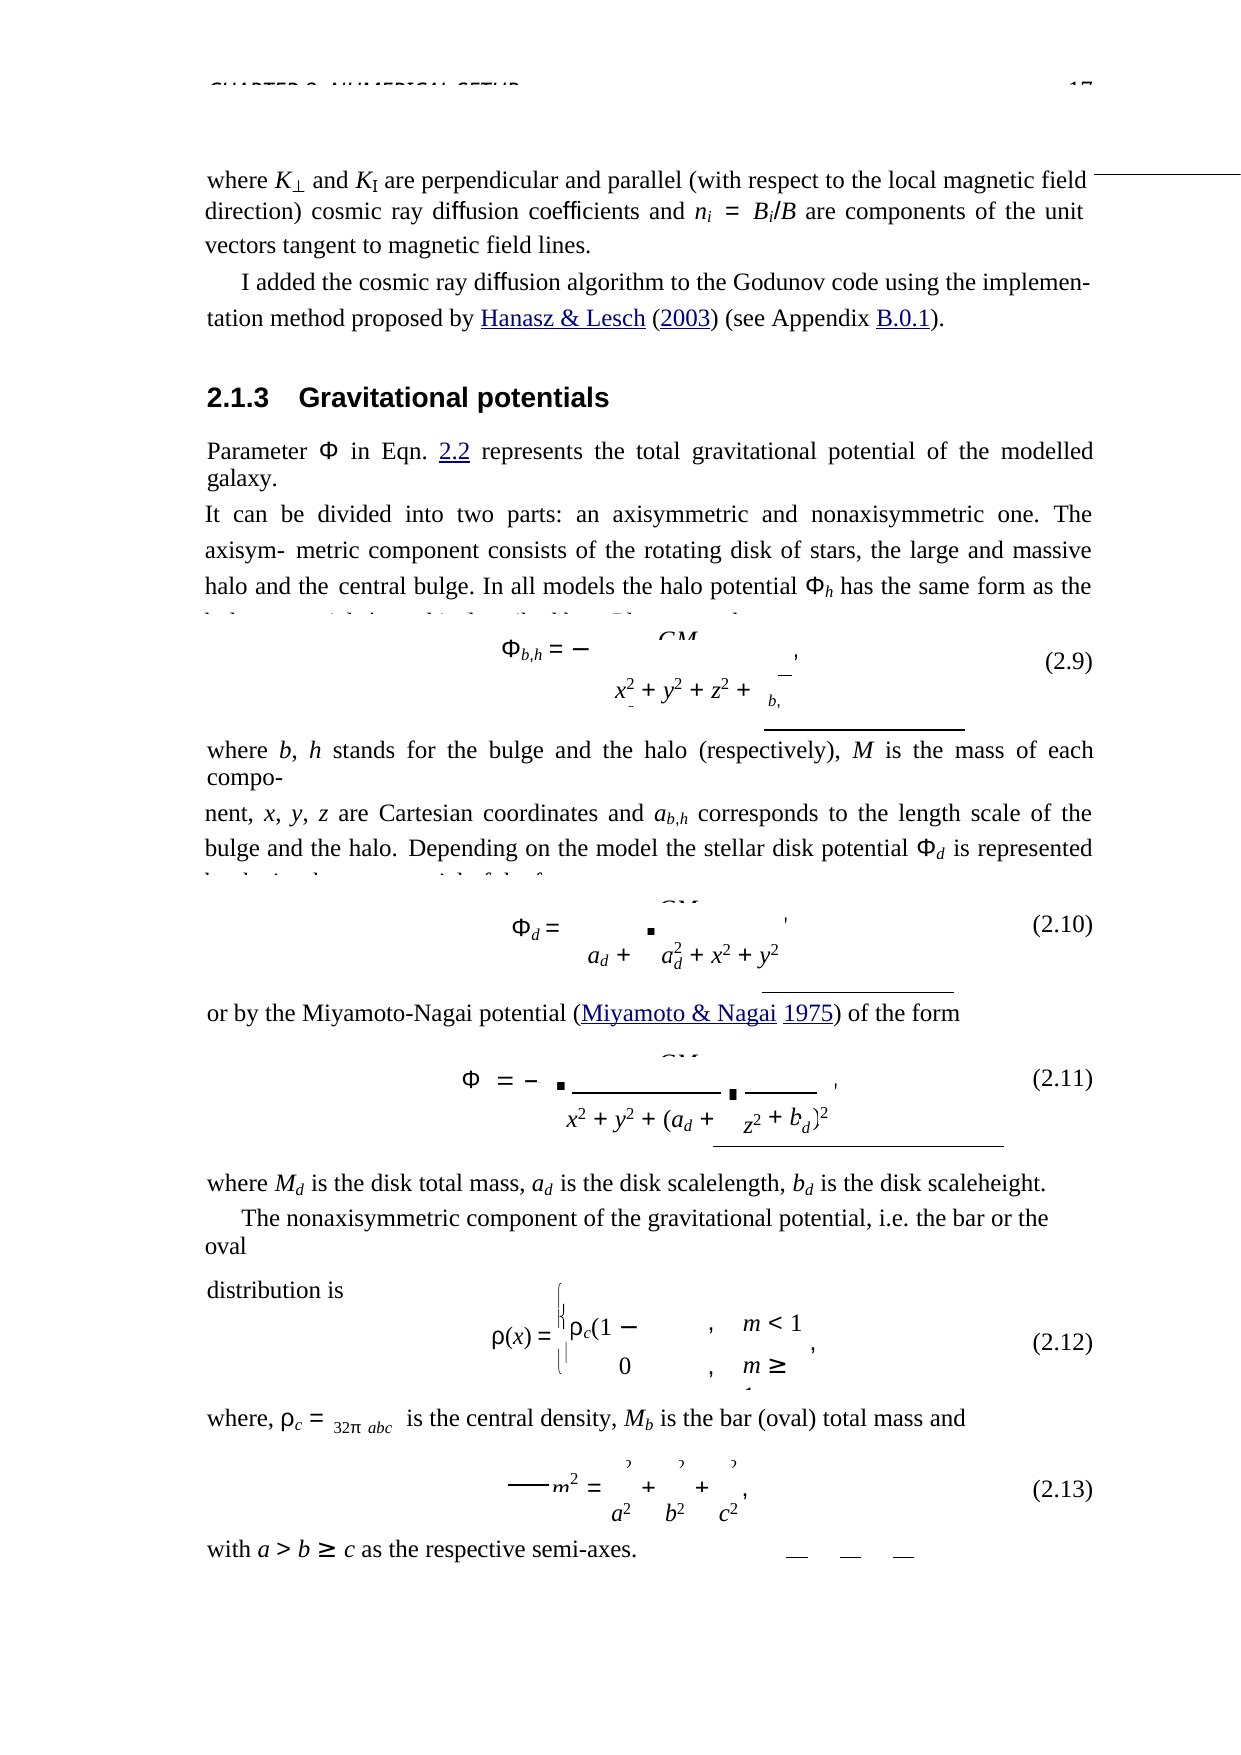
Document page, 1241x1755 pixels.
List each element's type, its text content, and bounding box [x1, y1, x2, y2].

text where Md is the disk total mass, ad is the disk scalelength, bd is the disk scaleheight. [207, 1168, 1094, 1198]
text , [809, 1329, 818, 1356]
text x2 + y2 + z2 + a2 [615, 675, 778, 707]
text , [739, 1472, 750, 1503]
text 2 [729, 1456, 739, 1468]
text z [719, 1459, 731, 1468]
text I [641, 924, 790, 939]
text (2.13) [1032, 1476, 1094, 1502]
text z2 [743, 1104, 763, 1131]
text with a > b ≥ c as the respective semi-axes. [207, 1530, 740, 1564]
text direction) cosmic ray diffusion coefficients and ni = Bi/B are components of the unit vectors tangent to magnetic field lines. [204, 196, 1093, 259]
text  [559, 1296, 571, 1308]
text 2 [820, 1104, 830, 1122]
text 2 [677, 1456, 687, 1468]
text m2 = [552, 1472, 611, 1492]
text (2.9) [1045, 648, 1094, 675]
text + [687, 1472, 718, 1492]
text ad + a2 + x2 + y2 [587, 938, 780, 970]
text where, ρc = [207, 1403, 326, 1432]
text x [612, 1459, 626, 1468]
text + [633, 1472, 665, 1492]
text + b ) [768, 1104, 822, 1131]
text 0 [618, 1353, 633, 1379]
text Φb,h = − I , [501, 648, 589, 662]
text I added the cosmic ray diffusion algorithm to the Godunov code using the implemen- [204, 266, 1094, 295]
text x2 + y2 + (ad + [566, 1104, 715, 1133]
text (2.10) [1032, 911, 1094, 937]
text where K⊥ and KI are perpendicular and parallel (with respect to the local magnetic field [207, 162, 1094, 195]
text ρ(x) =  [508, 1328, 569, 1348]
text (2.12) [1032, 1329, 1094, 1356]
text is the central density, Mb is the bar (oval) total mass and [406, 1403, 967, 1432]
text 17 [1068, 77, 1094, 104]
text I [723, 1090, 745, 1102]
text m ≥ 1 [743, 1347, 805, 1389]
text (2.11) [1032, 1065, 1094, 1091]
text or by the Miyamoto-Nagai potential (Miyamoto & Nagai 1975) of the form [207, 1000, 960, 1026]
text  [555, 1363, 571, 1375]
text , [707, 1351, 716, 1379]
text GMb,h [658, 631, 721, 640]
text tation method proposed by Hanasz & Lesch (2003) (see Appendix B.0.1). [207, 303, 1094, 331]
text The nonaxisymmetric component of the gravitational potential, i.e. the bar or the oval [204, 1203, 1094, 1260]
text where b, h stands for the bulge and the halo (respectively), M is the mass of each compo- [207, 737, 1094, 791]
text  [482, 1348, 566, 1370]
text Φd = − [511, 911, 587, 947]
text GMd [658, 1048, 709, 1057]
text = − I [496, 1064, 729, 1097]
text ρ(x) =  [482, 1328, 509, 1348]
text nent, x, y, z are Cartesian coordinates and ab,h corresponds to the length scale of the bulge and the halo. Depending on the model the stellar disk potential Φd is represented by the isochrone potential of the form [204, 798, 1093, 875]
text y [666, 1459, 679, 1468]
text Φd [461, 1065, 490, 1096]
text 2 [623, 1456, 634, 1472]
text , [832, 1064, 840, 1091]
text m < 1 [743, 1309, 805, 1336]
text ρc(1 − m2)2 [569, 1307, 683, 1346]
text CHAPTER 2. NUMERICAL SETUP [207, 79, 558, 85]
text Gravitational potentials [298, 384, 615, 413]
text d [673, 955, 684, 973]
text , [785, 911, 790, 924]
text b,h [768, 691, 791, 712]
text = − I [736, 1089, 819, 1097]
text 2.1.3 [207, 384, 272, 413]
text a2 b2 c2 [207, 1492, 740, 1520]
text Parameter Φ in Eqn. 2.2 represents the total gravitational potential of the modelled galaxy. [207, 438, 1094, 491]
text d [802, 1119, 812, 1137]
text distribution is [207, 1277, 346, 1304]
text , [707, 1309, 716, 1336]
text 32π abc [333, 1420, 394, 1437]
text It can be divided into two parts: an axisymmetric and nonaxisymmetric one. The axisym- metric component consists of the rotating disk of stars, the large and massive halo and the central bulge. In all models the halo potential Φh has the same form as the bulge potential Φb and is described by a Plummer sphere [204, 493, 1093, 614]
text GMd [658, 894, 709, 903]
